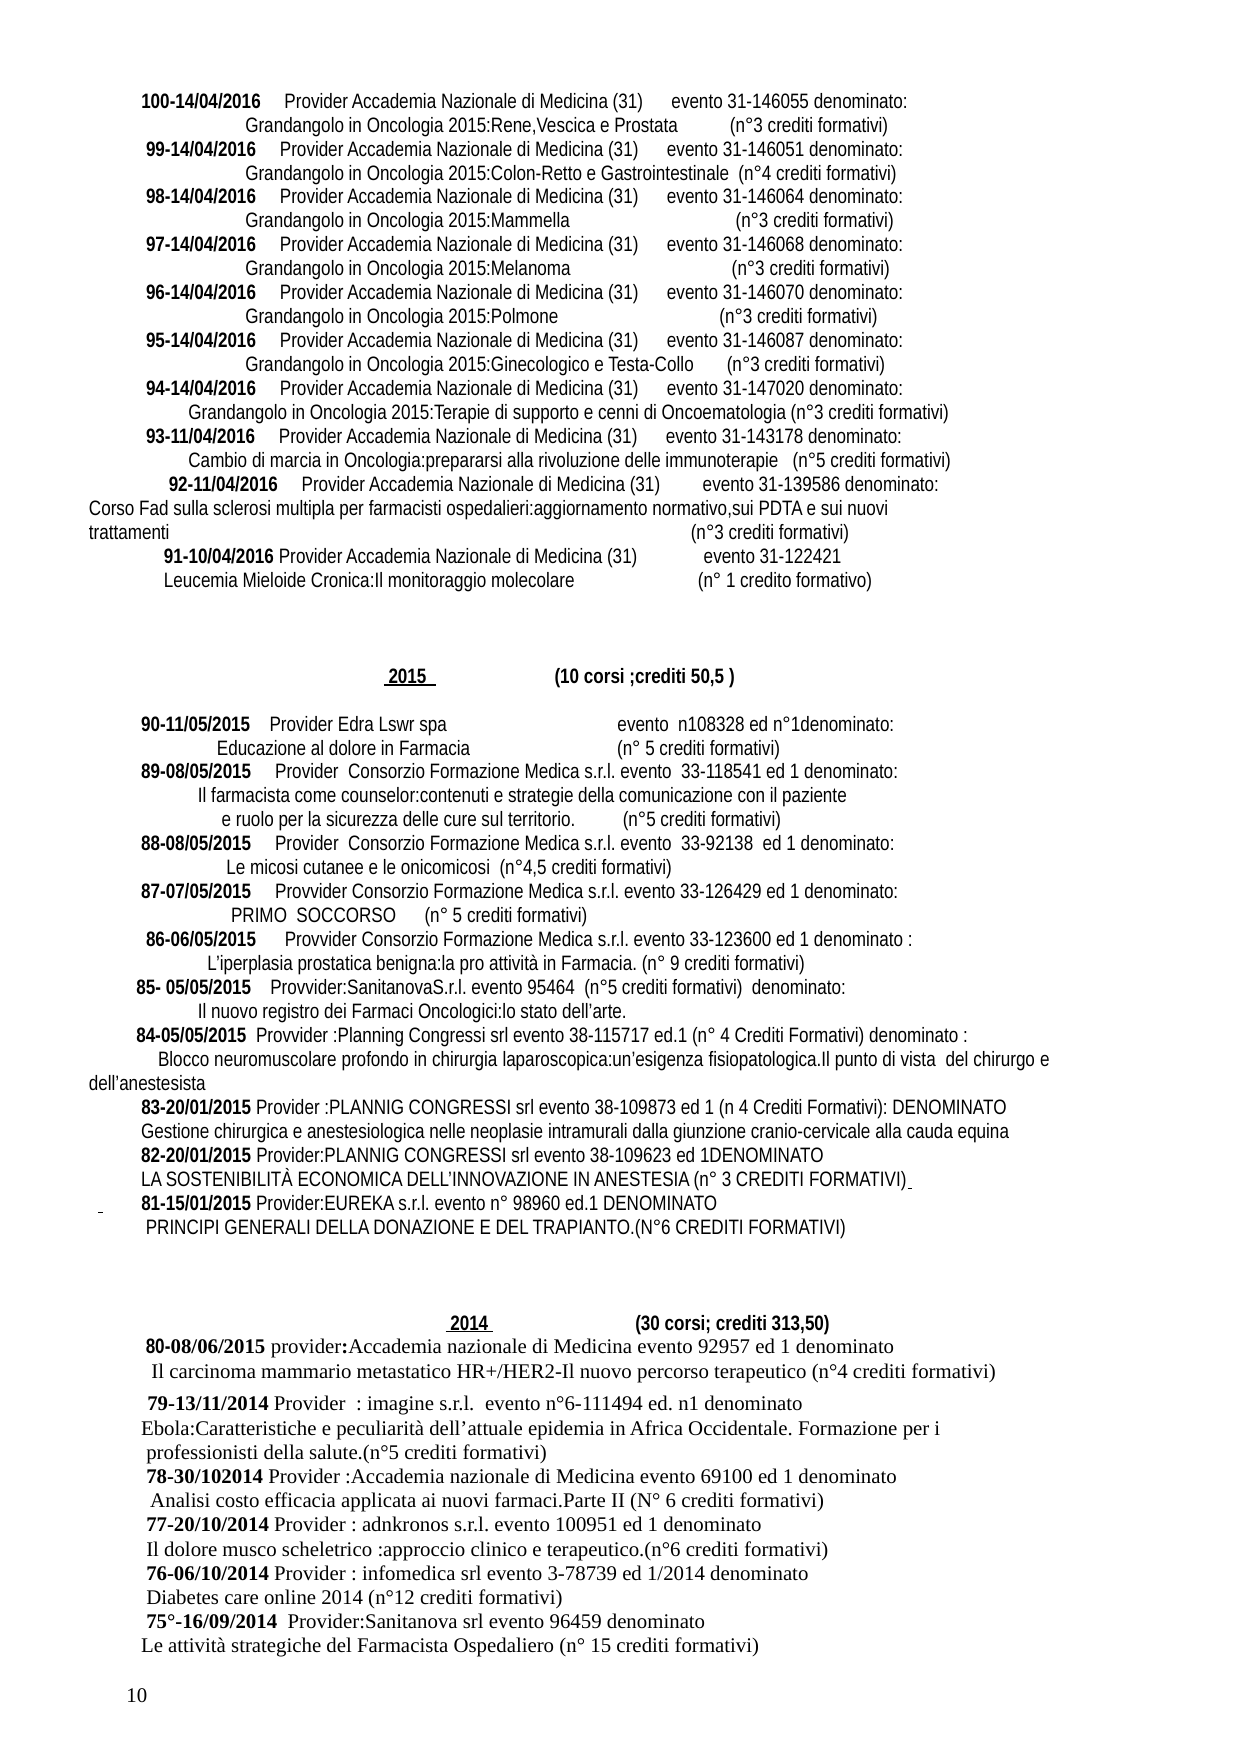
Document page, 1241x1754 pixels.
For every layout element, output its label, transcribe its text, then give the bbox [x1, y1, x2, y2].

text 86-06/05/2015 Provvider Consorzio Formazione Medica s.r.l. evento 33-123600 ed 1 denominato : [89, 927, 1053, 951]
text Blocco neuromuscolare profondo in chirurgia laparoscopica:un’esigenza fisiopatologica.Il punto di vista del chirurgo e dell’anestesista [89, 1047, 1053, 1095]
text 79-13/11/2014 Provider : imagine s.r.l. evento n°6-111494 ed. n1 denominato [89, 1383, 1053, 1416]
text Le micosi cutanee e le onicomicosi (n°4,5 crediti formativi) [89, 855, 1053, 879]
text 76-06/10/2014 Provider : infomedica srl evento 3-78739 ed 1/2014 denominato [89, 1561, 1053, 1584]
text 82-20/01/2015 Provider:PLANNIG CONGRESSI srl evento 38-109623 ed 1DENOMINATO [89, 1143, 1053, 1167]
text 95-14/04/2016 Provider Accademia Nazionale di Medicina (31) evento 31-146087 denominato: [89, 328, 1053, 352]
text 99-14/04/2016 Provider Accademia Nazionale di Medicina (31) evento 31-146051 denominato: [89, 137, 1053, 161]
text Grandangolo in Oncologia 2015:Ginecologico e Testa-Collo (n°3 crediti formativi) [89, 352, 1053, 376]
text 84-05/05/2015 Provvider :Planning Congressi srl evento 38-115717 ed.1 (n° 4 Crediti Formativi) denominato : [89, 1023, 1053, 1047]
text 90-11/05/2015 Provider Edra Lswr spa evento n108328 ed n°1denominato: [89, 712, 1053, 736]
text Diabetes care online 2014 (n°12 crediti formativi) [89, 1584, 1053, 1609]
text Grandangolo in Oncologia 2015:Mammella (n°3 crediti formativi) [89, 208, 1053, 232]
text 98-14/04/2016 Provider Accademia Nazionale di Medicina (31) evento 31-146064 denominato: [89, 184, 1053, 208]
text 96-14/04/2016 Provider Accademia Nazionale di Medicina (31) evento 31-146070 denominato: [89, 280, 1053, 304]
text Analisi costo efficacia applicata ai nuovi farmaci.Parte II (N° 6 crediti formativi) [89, 1488, 1053, 1512]
text 75°-16/09/2014 Provider:Sanitanova srl evento 96459 denominato [89, 1609, 1053, 1633]
text Grandangolo in Oncologia 2015:Colon-Retto e Gastrointestinale (n°4 crediti formativi) [89, 161, 1053, 184]
text 92-11/04/2016 Provider Accademia Nazionale di Medicina (31) evento 31-139586 denominato: Corso Fad sulla sclerosi multipla per farmacisti ospedalieri:aggiornamento normativo,sui PDTA e sui nuovi trattamenti (n°3 crediti formativi) [89, 472, 1053, 544]
text e ruolo per la sicurezza delle cure sul territorio. (n°5 crediti formativi) [89, 807, 1053, 831]
text 87-07/05/2015 Provvider Consorzio Formazione Medica s.r.l. evento 33-126429 ed 1 denominato: [89, 879, 1053, 903]
text 85- 05/05/2015 Provvider:SanitanovaS.r.l. evento 95464 (n°5 crediti formativi) denominato: [89, 975, 1053, 999]
text L’iperplasia prostatica benigna:la pro attività in Farmacia. (n° 9 crediti formativi) [89, 951, 1053, 975]
text Grandangolo in Oncologia 2015:Rene,Vescica e Prostata (n°3 crediti formativi) [89, 113, 1053, 137]
text 93-11/04/2016 Provider Accademia Nazionale di Medicina (31) evento 31-143178 denominato: [89, 424, 1053, 448]
text 2015 (10 corsi ;crediti 50,5 ) [89, 664, 1053, 688]
text 91-10/04/2016 Provider Accademia Nazionale di Medicina (31) evento 31-122421 [89, 544, 1053, 568]
text Le attività strategiche del Farmacista Ospedaliero (n° 15 crediti formativi) [89, 1633, 1053, 1657]
text 2014 (30 corsi; crediti 313,50) [89, 1311, 1053, 1334]
text LA SOSTENIBILITÀ ECONOMICA DELL’INNOVAZIONE IN ANESTESIA (n° 3 CREDITI FORMATIVI) [89, 1167, 1053, 1191]
text Grandangolo in Oncologia 2015:Polmone (n°3 crediti formativi) [89, 304, 1053, 328]
text 83-20/01/2015 Provider :PLANNIG CONGRESSI srl evento 38-109873 ed 1 (n 4 Crediti Formativi): DENOMINATO [89, 1095, 1053, 1119]
text Il carcinoma mammario metastatico HR+/HER2-Il nuovo percorso terapeutico (n°4 crediti formativi) [89, 1358, 1053, 1383]
text 78-30/102014 Provider :Accademia nazionale di Medicina evento 69100 ed 1 denominato [89, 1464, 1053, 1488]
text Il nuovo registro dei Farmaci Oncologici:lo stato dell’arte. [89, 999, 1053, 1023]
text professionisti della salute.(n°5 crediti formativi) [89, 1440, 1053, 1464]
text Gestione chirurgica e anestesiologica nelle neoplasie intramurali dalla giunzione cranio-cervicale alla cauda equina [89, 1119, 1053, 1143]
text 88-08/05/2015 Provider Consorzio Formazione Medica s.r.l. evento 33-92138 ed 1 denominato: [89, 831, 1053, 855]
text 89-08/05/2015 Provider Consorzio Formazione Medica s.r.l. evento 33-118541 ed 1 denominato: [89, 759, 1053, 783]
text 94-14/04/2016 Provider Accademia Nazionale di Medicina (31) evento 31-147020 denominato: [89, 376, 1053, 400]
text Il dolore musco scheletrico :approccio clinico e terapeutico.(n°6 crediti formativi) [89, 1536, 1053, 1561]
text 80-08/06/2015 provider:Accademia nazionale di Medicina evento 92957 ed 1 denominato [89, 1334, 1053, 1358]
text PRINCIPI GENERALI DELLA DONAZIONE E DEL TRAPIANTO.(N°6 CREDITI FORMATIVI) [89, 1215, 1053, 1239]
text Grandangolo in Oncologia 2015:Terapie di supporto e cenni di Oncoematologia (n°3 crediti formativi) [89, 400, 1053, 424]
text Cambio di marcia in Oncologia:prepararsi alla rivoluzione delle immunoterapie (n°5 crediti formativi) [89, 448, 1053, 472]
text Ebola:Caratteristiche e peculiarità dell’attuale epidemia in Africa Occidentale. Formazione per i [89, 1416, 1053, 1440]
text 81-15/01/2015 Provider:EUREKA s.r.l. evento n° 98960 ed.1 DENOMINATO [89, 1191, 1053, 1215]
text PRIMO SOCCORSO (n° 5 crediti formativi) [89, 903, 1053, 927]
text Educazione al dolore in Farmacia (n° 5 crediti formativi) [89, 736, 1053, 759]
text 100-14/04/2016 Provider Accademia Nazionale di Medicina (31) evento 31-146055 denominato: [89, 89, 1053, 113]
text Leucemia Mieloide Cronica:Il monitoraggio molecolare (n° 1 credito formativo) [89, 568, 1053, 592]
text 77-20/10/2014 Provider : adnkronos s.r.l. evento 100951 ed 1 denominato [89, 1512, 1053, 1536]
text Il farmacista come counselor:contenuti e strategie della comunicazione con il paziente [89, 783, 1053, 807]
text 97-14/04/2016 Provider Accademia Nazionale di Medicina (31) evento 31-146068 denominato: [89, 232, 1053, 256]
text Grandangolo in Oncologia 2015:Melanoma (n°3 crediti formativi) [89, 256, 1053, 280]
